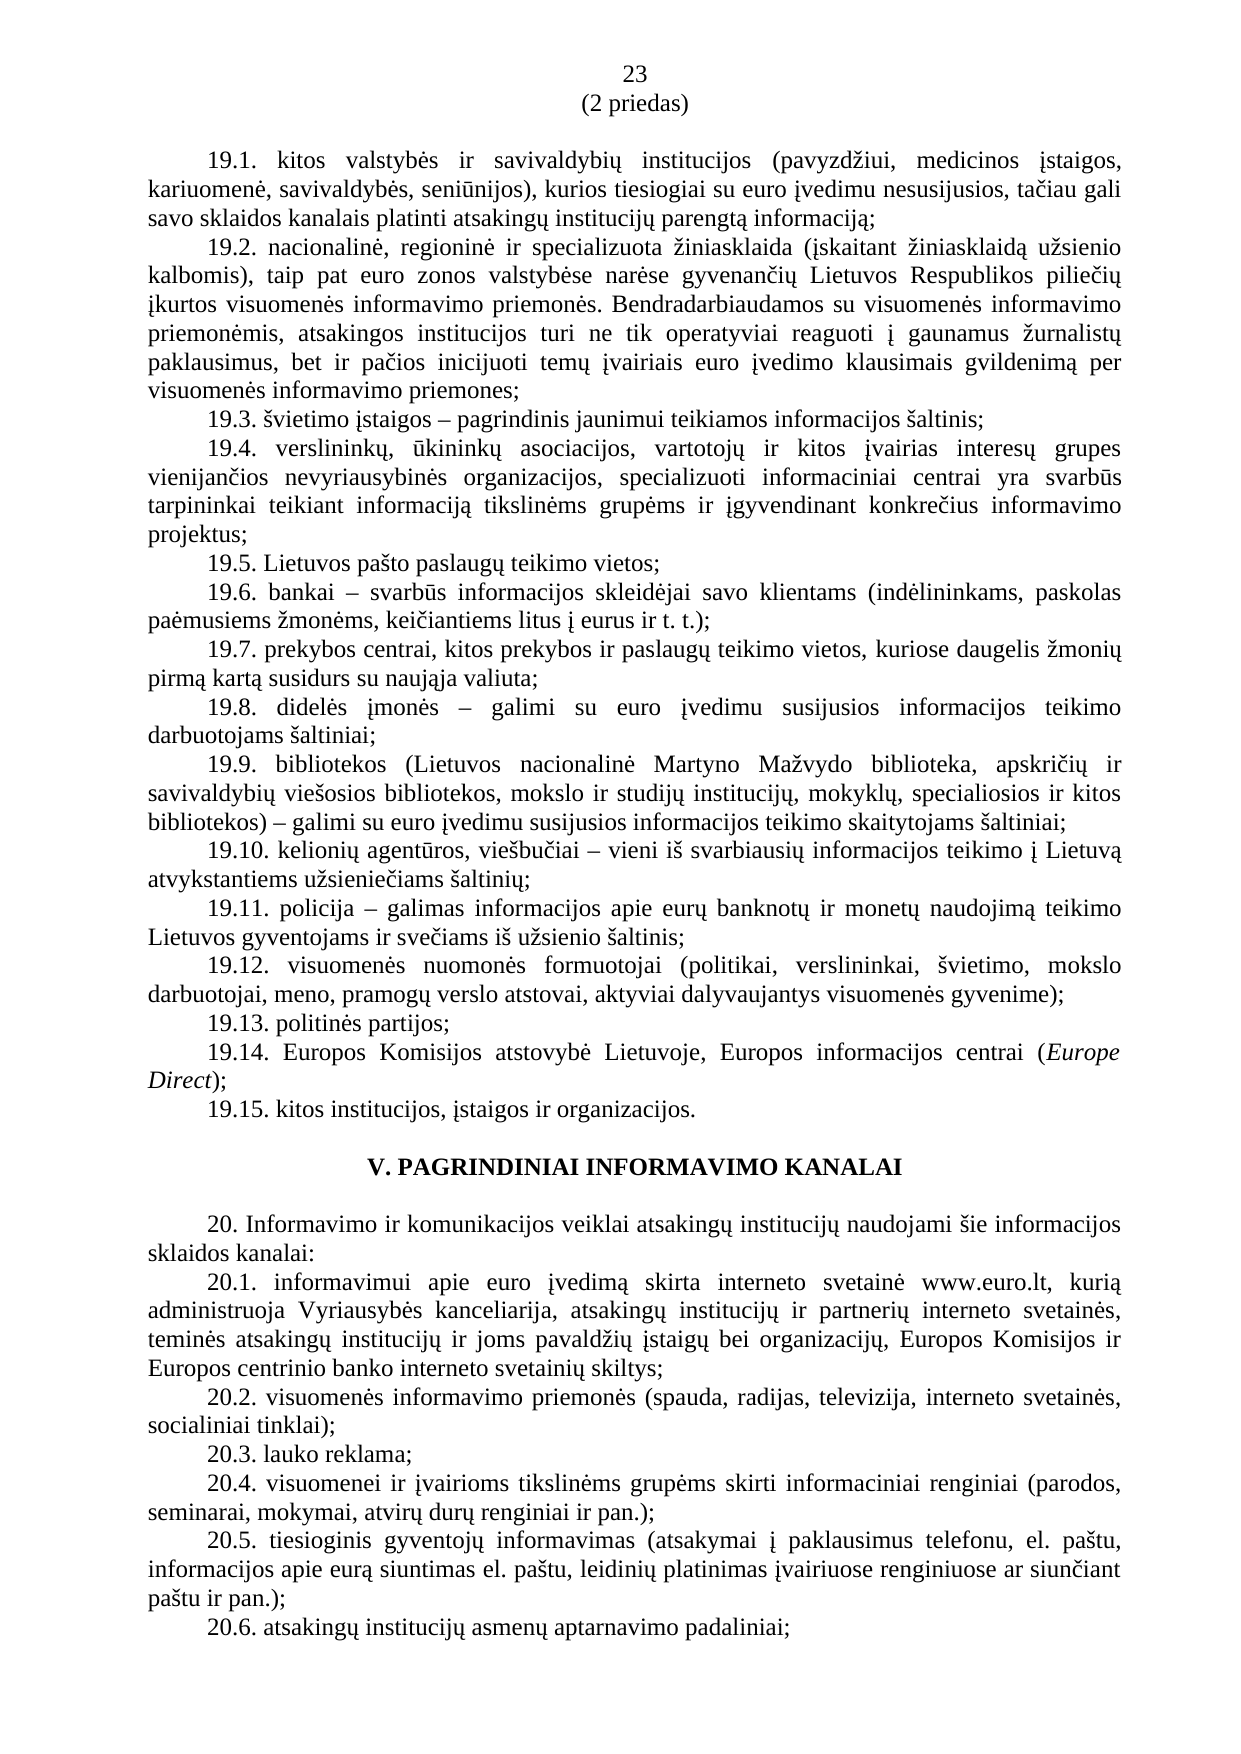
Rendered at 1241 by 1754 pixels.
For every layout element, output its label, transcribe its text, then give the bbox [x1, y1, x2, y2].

text 20. Informavimo ir komunikacijos veiklai atsakingų institucijų naudojami šie informacijos sklaidos kanalai: [148, 1209, 1122, 1267]
text 20.5. tiesioginis gyventojų informavimas (atsakymai į paklausimus telefonu, el. paštu, informacijos apie eurą siuntimas el. paštu, leidinių platinimas įvairiuose renginiuose ar siunčiant paštu ir pan.); [148, 1525, 1122, 1612]
text 19.11. policija – galimas informacijos apie eurų banknotų ir monetų naudojimą teikimo Lietuvos gyventojams ir svečiams iš užsienio šaltinis; [148, 893, 1122, 950]
text 19.5. Lietuvos pašto paslaugų teikimo vietos; [148, 548, 1122, 577]
text 19.9. bibliotekos (Lietuvos nacionalinė Martyno Mažvydo biblioteka, apskričių ir savivaldybių viešosios bibliotekos, mokslo ir studijų institucijų, mokyklų, specialiosios ir kitos bibliotekos) – galimi su euro įvedimu susijusios informacijos teikimo skaitytojams šaltiniai; [148, 749, 1122, 835]
text 20.3. lauko reklama; [148, 1439, 1122, 1468]
text 19.15. kitos institucijos, įstaigos ir organizacijos. [148, 1094, 1122, 1123]
text V. PAGRINDINIAI INFORMAVIMO KANALAI [148, 1152, 1122, 1180]
text 19.4. verslininkų, ūkininkų asociacijos, vartotojų ir kitos įvairias interesų grupes vienijančios nevyriausybinės organizacijos, specializuoti informaciniai centrai yra svarbūs tarpininkai teikiant informaciją tikslinėms grupėms ir įgyvendinant konkrečius informavimo projektus; [148, 433, 1122, 548]
text 19.2. nacionalinė, regioninė ir specializuota žiniasklaida (įskaitant žiniasklaidą užsienio kalbomis), taip pat euro zonos valstybėse narėse gyvenančių Lietuvos Respublikos piliečių įkurtos visuomenės informavimo priemonės. Bendradarbiaudamos su visuomenės informavimo priemonėmis, atsakingos institucijos turi ne tik operatyviai reaguoti į gaunamus žurnalistų paklausimus, bet ir pačios inicijuoti temų įvairiais euro įvedimo klausimais gvildenimą per visuomenės informavimo priemones; [148, 232, 1122, 404]
text 19.1. kitos valstybės ir savivaldybių institucijos (pavyzdžiui, medicinos įstaigos, kariuomenė, savivaldybės, seniūnijos), kurios tiesiogiai su euro įvedimu nesusijusios, tačiau gali savo sklaidos kanalais platinti atsakingų institucijų parengtą informaciją; [148, 145, 1122, 232]
text 19.13. politinės partijos; [148, 1008, 1122, 1037]
text 19.8. didelės įmonės – galimi su euro įvedimu susijusios informacijos teikimo darbuotojams šaltiniai; [148, 692, 1122, 749]
text 19.3. švietimo įstaigos – pagrindinis jaunimui teikiamos informacijos šaltinis; [148, 404, 1122, 433]
text 19.6. bankai – svarbūs informacijos skleidėjai savo klientams (indėlininkams, paskolas paėmusiems žmonėms, keičiantiems litus į eurus ir t. t.); [148, 577, 1122, 634]
text 19.10. kelionių agentūros, viešbučiai – vieni iš svarbiausių informacijos teikimo į Lietuvą atvykstantiems užsieniečiams šaltinių; [148, 835, 1122, 893]
text 20.2. visuomenės informavimo priemonės (spauda, radijas, televizija, interneto svetainės, socialiniai tinklai); [148, 1382, 1122, 1439]
text 20.6. atsakingų institucijų asmenų aptarnavimo padaliniai; [148, 1612, 1122, 1640]
text 19.14. Europos Komisijos atstovybė Lietuvoje, Europos informacijos centrai (Europe Direct); [148, 1037, 1122, 1094]
text 19.7. prekybos centrai, kitos prekybos ir paslaugų teikimo vietos, kuriose daugelis žmonių pirmą kartą susidurs su naująja valiuta; [148, 634, 1122, 692]
text 19.12. visuomenės nuomonės formuotojai (politikai, verslininkai, švietimo, mokslo darbuotojai, meno, pramogų verslo atstovai, aktyviai dalyvaujantys visuomenės gyvenime); [148, 950, 1122, 1008]
text 20.1. informavimui apie euro įvedimą skirta interneto svetainė www.euro.lt, kurią administruoja Vyriausybės kanceliarija, atsakingų institucijų ir partnerių interneto svetainės, teminės atsakingų institucijų ir joms pavaldžių įstaigų bei organizacijų, Europos Komisijos ir Europos centrinio banko interneto svetainių skiltys; [148, 1267, 1122, 1382]
text 20.4. visuomenei ir įvairioms tikslinėms grupėms skirti informaciniai renginiai (parodos, seminarai, mokymai, atvirų durų renginiai ir pan.); [148, 1468, 1122, 1525]
